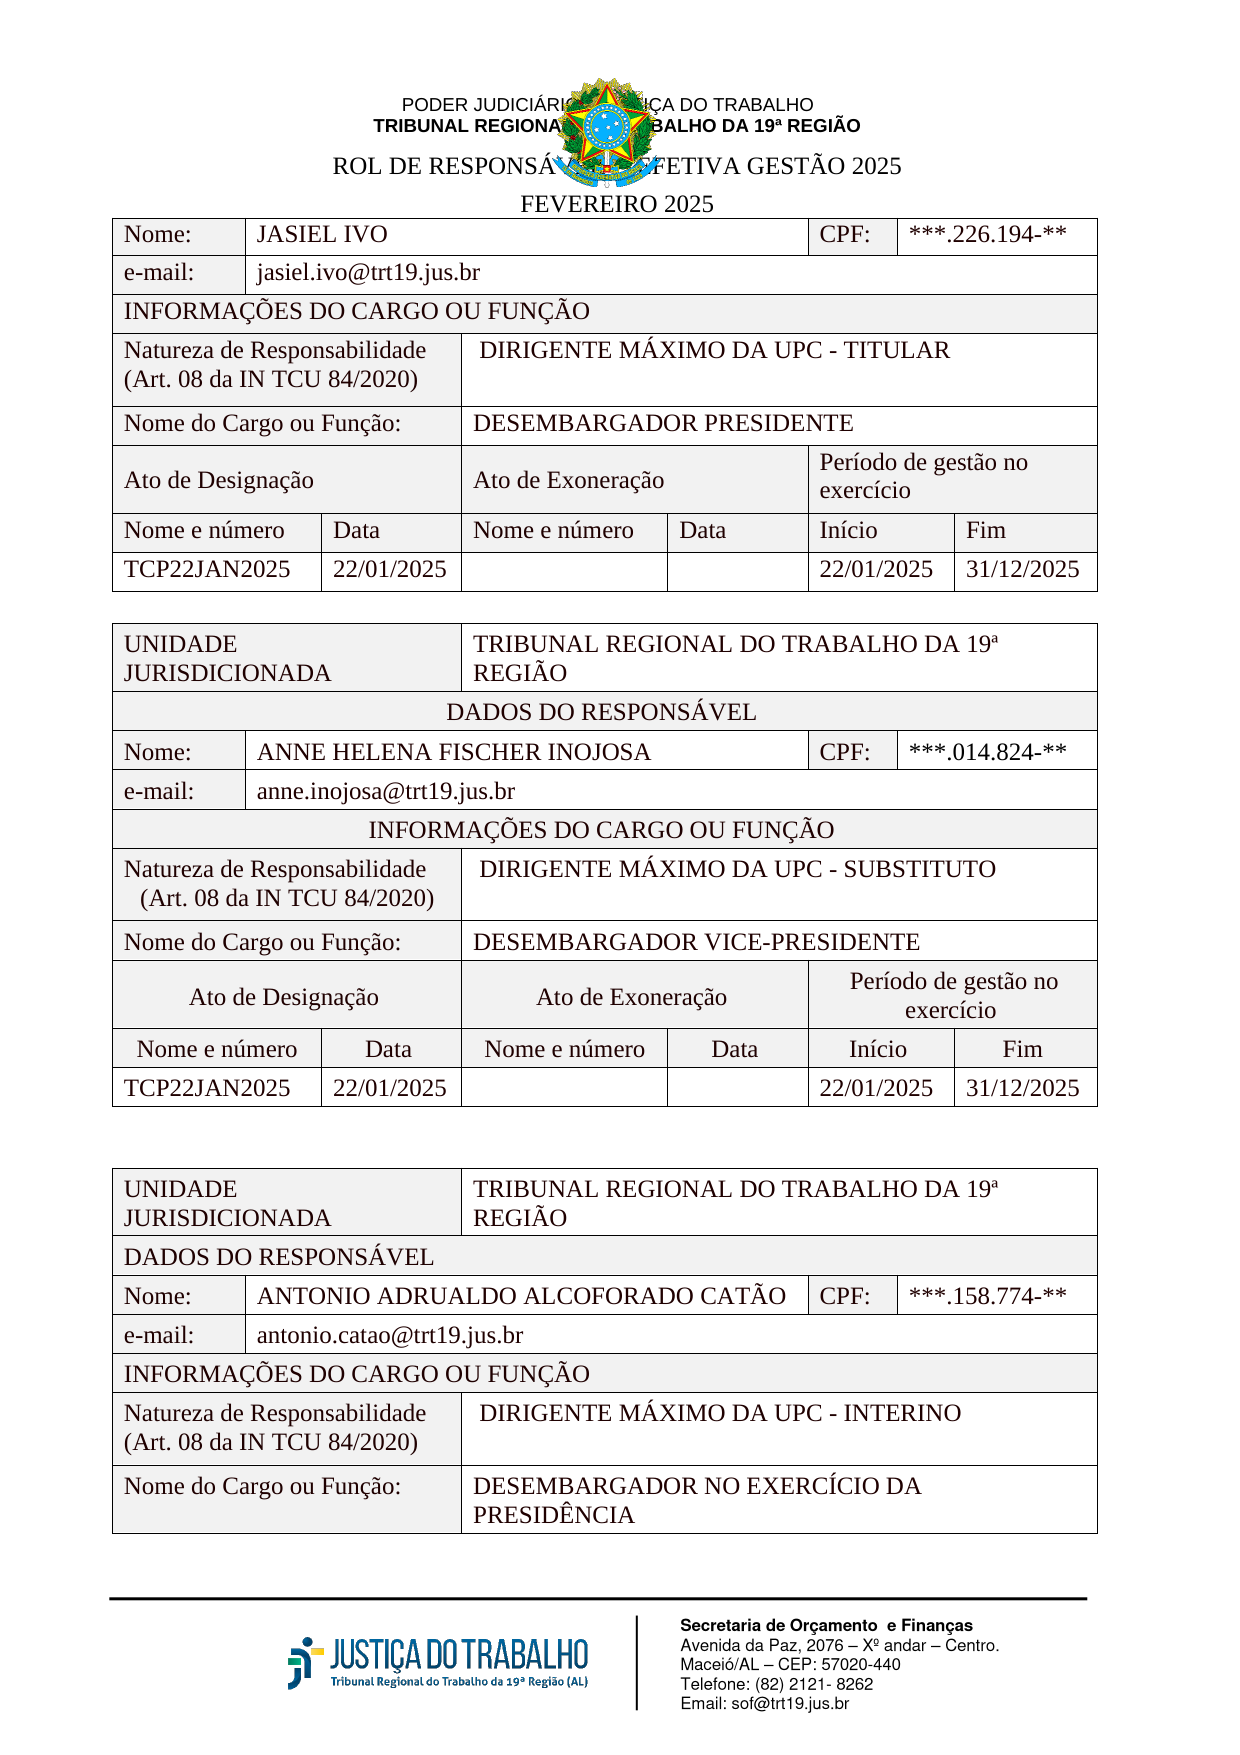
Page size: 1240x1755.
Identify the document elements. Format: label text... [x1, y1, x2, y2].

table_cell Nome e número [113, 514, 321, 552]
table_cell DIRIGENTE MÁXIMO DA UPC - INTERINO [462, 1393, 1097, 1464]
table_cell [462, 553, 667, 591]
table_cell Nome e número [113, 1029, 321, 1067]
table_cell ANTONIO ADRUALDO ALCOFORADO CATÃO [246, 1276, 808, 1314]
table_cell Data [322, 1029, 461, 1067]
table_cell Início [809, 514, 954, 552]
table_cell Natureza de Responsabilidade (Art. 08 da IN TCU 84/2020) [113, 849, 461, 920]
table_cell Fim [955, 514, 1097, 552]
table_cell Data [668, 1029, 808, 1067]
table_cell 31/12/2025 [955, 553, 1097, 591]
table_cell [668, 553, 808, 591]
table_cell e-mail: [113, 1315, 245, 1353]
table_cell Nome: [113, 1276, 245, 1314]
table_cell Fim [955, 1029, 1097, 1067]
table_cell 22/01/2025 [322, 553, 461, 591]
table_cell 31/12/2025 [955, 1068, 1097, 1106]
table_cell INFORMAÇÕES DO CARGO OU FUNÇÃO [113, 810, 1097, 848]
table_cell [462, 1068, 667, 1106]
table_cell 22/01/2025 [322, 1068, 461, 1106]
table_cell Ato de Designação [113, 961, 461, 1027]
table_cell Início [809, 1029, 954, 1067]
table_cell DADOS DO RESPONSÁVEL [113, 692, 1097, 730]
table_header TRIBUNAL REGIONAL DO TRABALHO DA 19ª REGIÃO [462, 624, 1097, 691]
table_cell ***.158.774-** [898, 1276, 1097, 1314]
table_cell [668, 1068, 808, 1106]
table_cell TCP22JAN2025 [113, 1068, 321, 1106]
table_cell CPF: [809, 219, 897, 255]
table_cell ***.226.194-** [898, 219, 1097, 255]
table_cell Período de gestão no exercício [809, 961, 1097, 1027]
table_cell DIRIGENTE MÁXIMO DA UPC - TITULAR [462, 334, 1097, 406]
table_cell DESEMBARGADOR PRESIDENTE [462, 407, 1097, 445]
table_cell 22/01/2025 [809, 1068, 954, 1106]
table_cell Ato de Exoneração [462, 961, 808, 1027]
table_cell Data [668, 514, 808, 552]
table_cell Nome e número [462, 514, 667, 552]
table_cell DESEMBARGADOR VICE-PRESIDENTE [462, 921, 1097, 959]
table_cell Nome do Cargo ou Função: [113, 1466, 461, 1532]
table_cell Natureza de Responsabilidade (Art. 08 da IN TCU 84/2020) [113, 1393, 461, 1464]
table_cell Nome: [113, 731, 245, 769]
table_cell DESEMBARGADOR NO EXERCÍCIO DA PRESIDÊNCIA [462, 1466, 1097, 1532]
table_cell Ato de Exoneração [462, 446, 808, 513]
table_cell CPF: [809, 731, 897, 769]
table_cell Período de gestão no exercício [809, 446, 1097, 513]
table_cell TCP22JAN2025 [113, 553, 321, 591]
table_cell Nome do Cargo ou Função: [113, 921, 461, 959]
table_header UNIDADE JURISDICIONADA [113, 624, 461, 691]
table_cell ANNE HELENA FISCHER INOJOSA [246, 731, 808, 769]
table_cell anne.inojosa@trt19.jus.br [246, 770, 1097, 808]
table_cell ***.014.824-** [898, 731, 1097, 769]
table_cell CPF: [809, 1276, 897, 1314]
table_header UNIDADE JURISDICIONADA [113, 1169, 461, 1235]
table_cell Data [322, 514, 461, 552]
table_cell INFORMAÇÕES DO CARGO OU FUNÇÃO [113, 1354, 1097, 1392]
table_cell INFORMAÇÕES DO CARGO OU FUNÇÃO [113, 295, 1097, 333]
table_cell antonio.catao@trt19.jus.br [246, 1315, 1097, 1353]
table_cell Nome do Cargo ou Função: [113, 407, 461, 445]
table_cell 22/01/2025 [809, 553, 954, 591]
table_cell DADOS DO RESPONSÁVEL [113, 1236, 1097, 1274]
table_cell e-mail: [113, 770, 245, 808]
table_cell Nome: [113, 219, 245, 255]
table_cell JASIEL IVO [246, 219, 808, 255]
table_header TRIBUNAL REGIONAL DO TRABALHO DA 19ª REGIÃO [462, 1169, 1097, 1235]
table_cell DIRIGENTE MÁXIMO DA UPC - SUBSTITUTO [462, 849, 1097, 920]
table_cell Nome e número [462, 1029, 667, 1067]
table_cell Ato de Designação [113, 446, 461, 513]
table_cell e-mail: [113, 256, 245, 294]
table_cell jasiel.ivo@trt19.jus.br [246, 256, 1097, 294]
table_cell Natureza de Responsabilidade (Art. 08 da IN TCU 84/2020) [113, 334, 461, 406]
